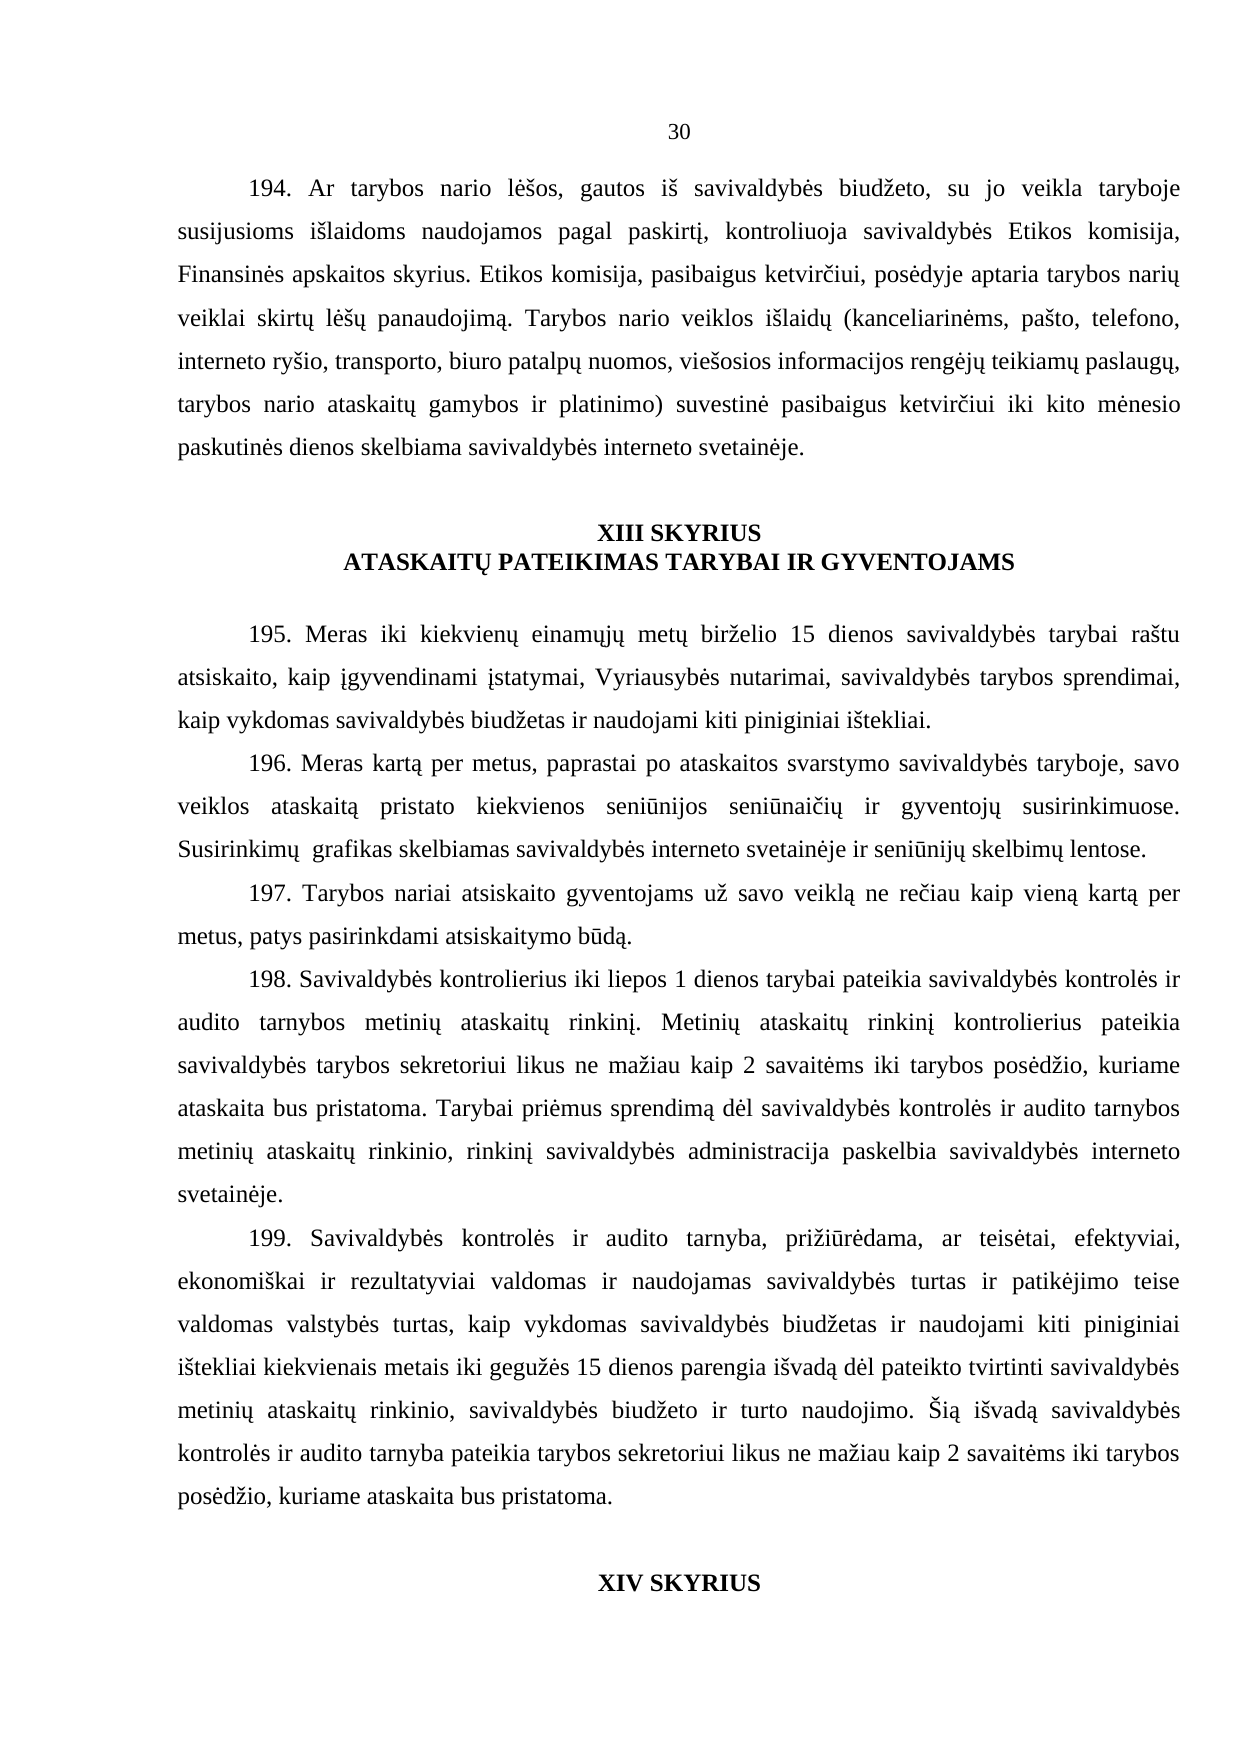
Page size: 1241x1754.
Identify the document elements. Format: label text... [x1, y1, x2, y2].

text ATASKAITŲ PATEIKIMAS TARYBAI IR GYVENTOJAMS [177, 547, 1181, 576]
text 195. Meras iki kiekvienų einamųjų metų birželio 15 dienos savivaldybės tarybai raštu atsiskaito, kaip įgyvendinami įstatymai, Vyriausybės nutarimai, savivaldybės tarybos sprendimai, kaip vykdomas savivaldybės biudžetas ir naudojami kiti piniginiai ištekliai. [177, 619, 1181, 734]
text 194. Ar tarybos nario lėšos, gautos iš savivaldybės biudžeto, su jo veikla taryboje susijusioms išlaidoms naudojamos pagal paskirtį, kontroliuoja savivaldybės Etikos komisija, Finansinės apskaitos skyrius. Etikos komisija, pasibaigus ketvirčiui, posėdyje aptaria tarybos narių veiklai skirtų lėšų panaudojimą. Tarybos nario veiklos išlaidų (kanceliarinėms, pašto, telefono, interneto ryšio, transporto, biuro patalpų nuomos, viešosios informacijos rengėjų teikiamų paslaugų, tarybos nario ataskaitų gamybos ir platinimo) suvestinė pasibaigus ketvirčiui iki kito mėnesio paskutinės dienos skelbiama savivaldybės interneto svetainėje. [177, 173, 1181, 461]
text XIII SKYRIUS [177, 518, 1181, 547]
text XIV SKYRIUS [177, 1568, 1181, 1596]
text 198. Savivaldybės kontrolierius iki liepos 1 dienos tarybai pateikia savivaldybės kontrolės ir audito tarnybos metinių ataskaitų rinkinį. Metinių ataskaitų rinkinį kontrolierius pateikia savivaldybės tarybos sekretoriui likus ne mažiau kaip 2 savaitėms iki tarybos posėdžio, kuriame ataskaita bus pristatoma. Tarybai priėmus sprendimą dėl savivaldybės kontrolės ir audito tarnybos metinių ataskaitų rinkinio, rinkinį savivaldybės administracija paskelbia savivaldybės interneto svetainėje. [177, 964, 1181, 1208]
text 199. Savivaldybės kontrolės ir audito tarnyba, prižiūrėdama, ar teisėtai, efektyviai, ekonomiškai ir rezultatyviai valdomas ir naudojamas savivaldybės turtas ir patikėjimo teise valdomas valstybės turtas, kaip vykdomas savivaldybės biudžetas ir naudojami kiti piniginiai ištekliai kiekvienais metais iki gegužės 15 dienos parengia išvadą dėl pateikto tvirtinti savivaldybės metinių ataskaitų rinkinio, savivaldybės biudžeto ir turto naudojimo. Šią išvadą savivaldybės kontrolės ir audito tarnyba pateikia tarybos sekretoriui likus ne mažiau kaip 2 savaitėms iki tarybos posėdžio, kuriame ataskaita bus pristatoma. [177, 1223, 1181, 1510]
text 196. Meras kartą per metus, paprastai po ataskaitos svarstymo savivaldybės taryboje, savo veiklos ataskaitą pristato kiekvienos seniūnijos seniūnaičių ir gyventojų susirinkimuose. Susirinkimų grafikas skelbiamas savivaldybės interneto svetainėje ir seniūnijų skelbimų lentose. [177, 748, 1181, 863]
text 197. Tarybos nariai atsiskaito gyventojams už savo veiklą ne rečiau kaip vieną kartą per metus, patys pasirinkdami atsiskaitymo būdą. [177, 878, 1181, 949]
